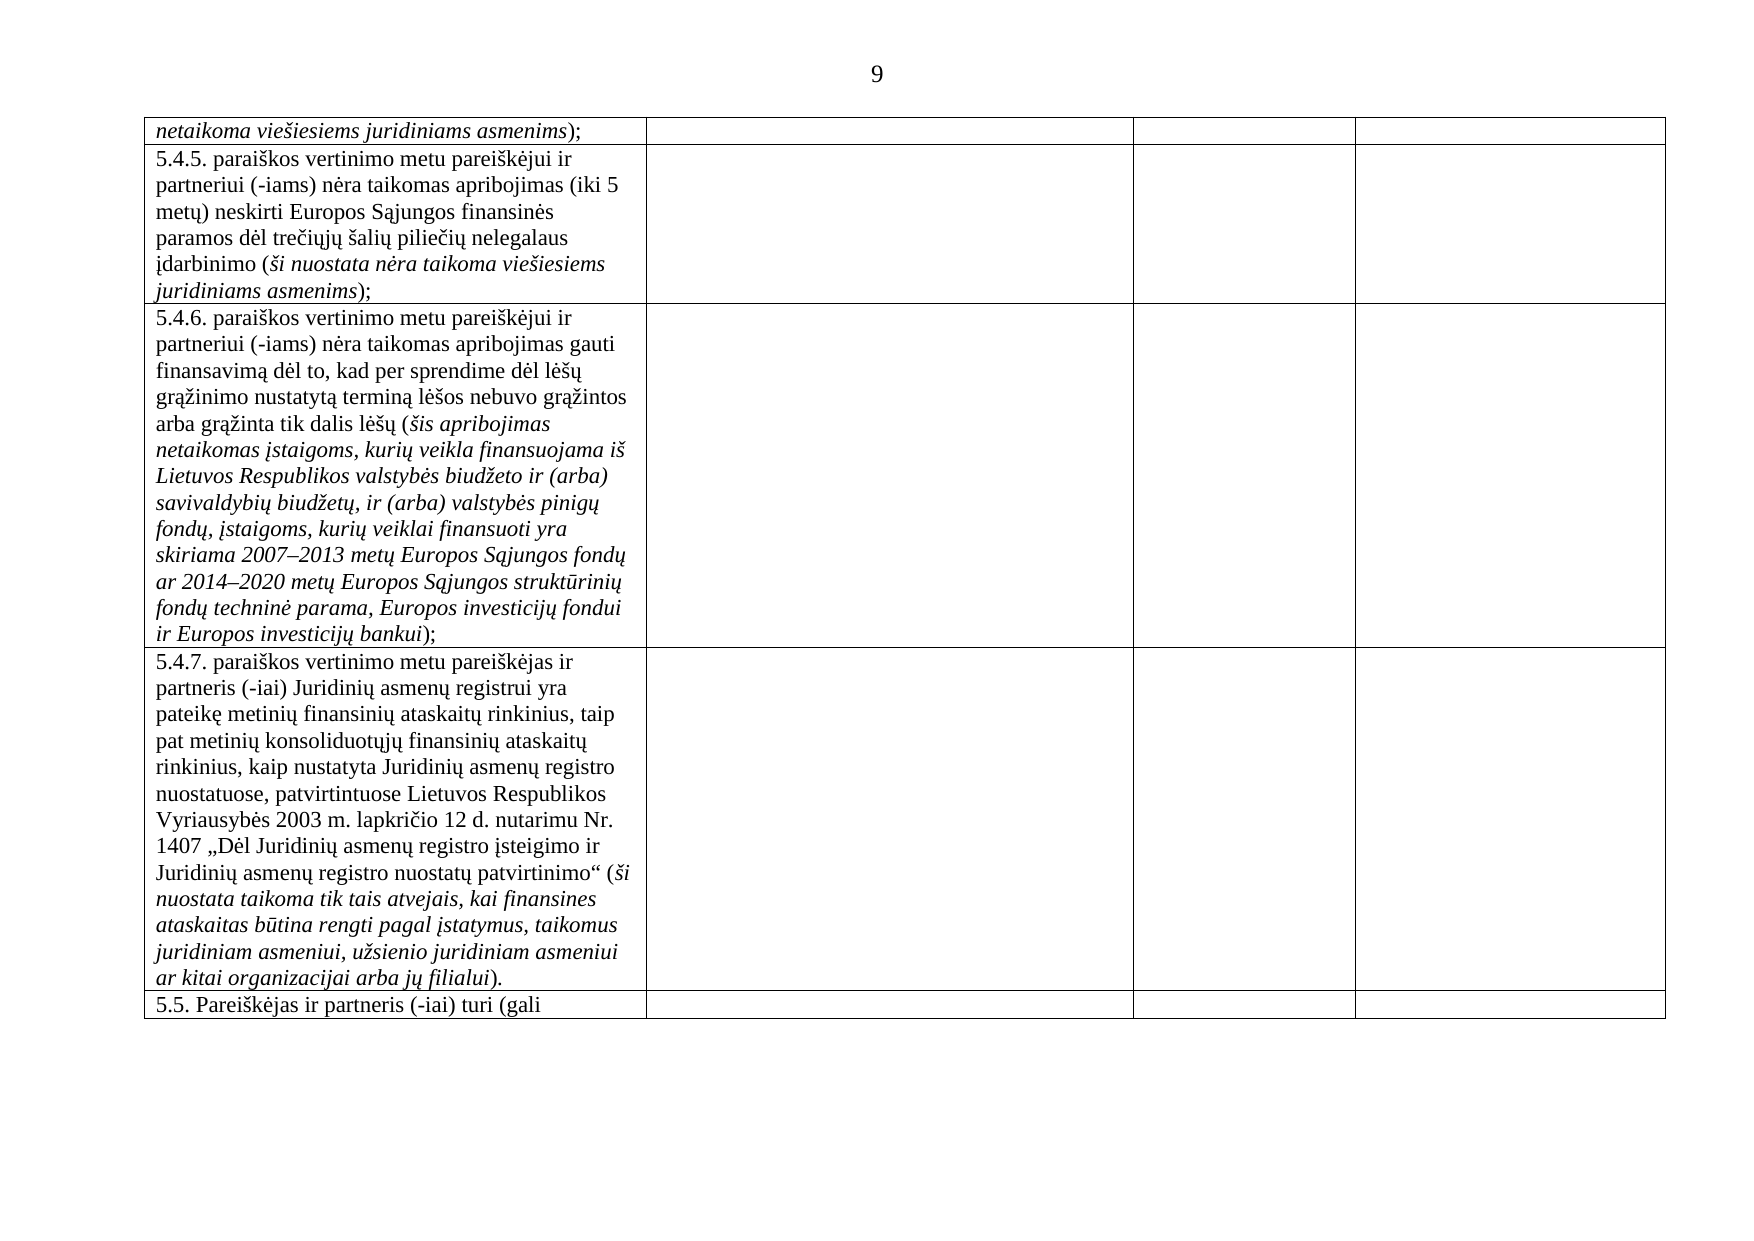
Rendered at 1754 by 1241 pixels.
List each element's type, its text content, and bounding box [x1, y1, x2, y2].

table_cell [1356, 145, 1665, 303]
table_cell [1134, 118, 1355, 144]
table_cell [647, 118, 1133, 144]
table_cell [1356, 991, 1665, 1018]
table_cell [1134, 304, 1355, 647]
table_cell [647, 145, 1133, 303]
table_cell [1356, 304, 1665, 647]
table_cell [1134, 991, 1355, 1018]
table_cell [1356, 118, 1665, 144]
table_cell 5.5. Pareiškėjas ir partneris (-iai) turi (gali [145, 991, 646, 1018]
table_cell [1134, 145, 1355, 303]
table_cell [647, 991, 1133, 1018]
table_cell [1134, 648, 1355, 990]
table_cell 5.4.5. paraiškos vertinimo metu pareiškėjui ir partneriui (-iams) nėra taikomas apribojimas (iki 5 metų) neskirti Europos Sąjungos finansinės paramos dėl trečiųjų šalių piliečių nelegalaus įdarbinimo (ši nuostata nėra taikoma viešiesiems juridiniams asmenims); [145, 145, 646, 303]
table_cell 5.4.6. paraiškos vertinimo metu pareiškėjui ir partneriui (-iams) nėra taikomas apribojimas gauti finansavimą dėl to, kad per sprendime dėl lėšų grąžinimo nustatytą terminą lėšos nebuvo grąžintos arba grąžinta tik dalis lėšų (šis apribojimas netaikomas įstaigoms, kurių veikla finansuojama iš Lietuvos Respublikos valstybės biudžeto ir (arba) savivaldybių biudžetų, ir (arba) valstybės pinigų fondų, įstaigoms, kurių veiklai finansuoti yra skiriama 2007–2013 metų Europos Sąjungos fondų ar 2014–2020 metų Europos Sąjungos struktūrinių fondų techninė parama, Europos investicijų fondui ir Europos investicijų bankui); [145, 304, 646, 647]
table_cell [647, 648, 1133, 990]
table_cell netaikoma viešiesiems juridiniams asmenims); [145, 118, 646, 144]
table_cell 5.4.7. paraiškos vertinimo metu pareiškėjas ir partneris (-iai) Juridinių asmenų registrui yra pateikę metinių finansinių ataskaitų rinkinius, taip pat metinių konsoliduotųjų finansinių ataskaitų rinkinius, kaip nustatyta Juridinių asmenų registro nuostatuose, patvirtintuose Lietuvos Respublikos Vyriausybės 2003 m. lapkričio 12 d. nutarimu Nr. 1407 „Dėl Juridinių asmenų registro įsteigimo ir Juridinių asmenų registro nuostatų patvirtinimo“ (ši nuostata taikoma tik tais atvejais, kai finansines ataskaitas būtina rengti pagal įstatymus, taikomus juridiniam asmeniui, užsienio juridiniam asmeniui ar kitai organizacijai arba jų filialui). [145, 648, 646, 990]
table_cell [647, 304, 1133, 647]
table_cell [1356, 648, 1665, 990]
